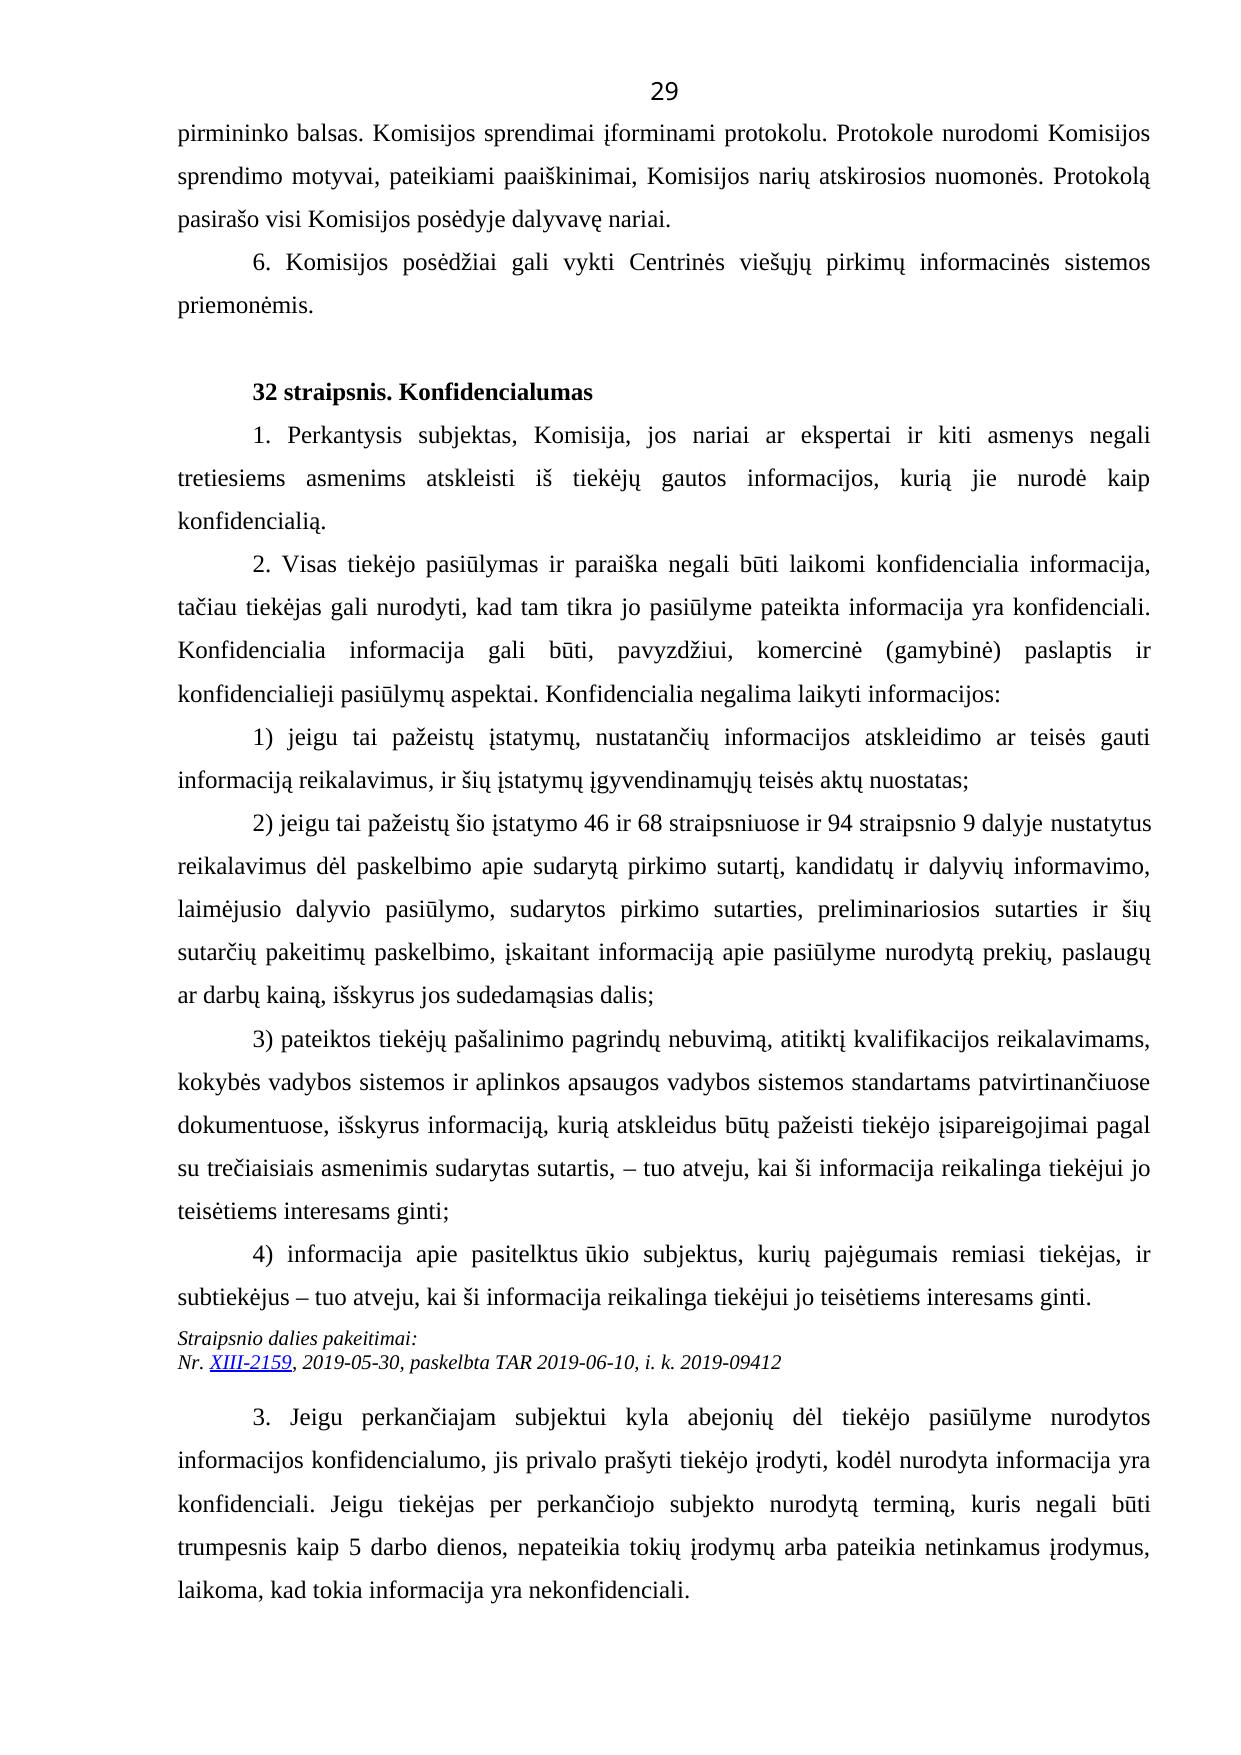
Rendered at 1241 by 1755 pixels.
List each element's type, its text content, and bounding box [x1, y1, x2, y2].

text 2. Visas tiekėjo pasiūlymas ir paraiška negali būti laikomi konfidencialia informacija, tačiau tiekėjas gali nurodyti, kad tam tikra jo pasiūlyme pateikta informacija yra konfidenciali. Konfidencialia informacija gali būti, pavyzdžiui, komercinė (gamybinė) paslaptis ir konfidencialieji pasiūlymų aspektai. Konfidencialia negalima laikyti informacijos: [177, 549, 1152, 707]
text 2) jeigu tai pažeistų šio įstatymo 46 ir 68 straipsniuose ir 94 straipsnio 9 dalyje nustatytus reikalavimus dėl paskelbimo apie sudarytą pirkimo sutartį, kandidatų ir dalyvių informavimo, laimėjusio dalyvio pasiūlymo, sudarytos pirkimo sutarties, preliminariosios sutarties ir šių sutarčių pakeitimų paskelbimo, įskaitant informaciją apie pasiūlyme nurodytą prekių, paslaugų ar darbų kainą, išskyrus jos sudedamąsias dalis; [177, 808, 1152, 1009]
text Nr. XIII-2159, 2019-05-30, paskelbta TAR 2019-06-10, i. k. 2019-09412 [177, 1350, 1152, 1374]
text 3. Jeigu perkančiajam subjektui kyla abejonių dėl tiekėjo pasiūlyme nurodytos informacijos konfidencialumo, jis privalo prašyti tiekėjo įrodyti, kodėl nurodyta informacija yra konfidenciali. Jeigu tiekėjas per perkančiojo subjekto nurodytą terminą, kuris negali būti trumpesnis kaip 5 darbo dienos, nepateikia tokių įrodymų arba pateikia netinkamus įrodymus, laikoma, kad tokia informacija yra nekonfidenciali. [177, 1402, 1152, 1604]
text 3) pateiktos tiekėjų pašalinimo pagrindų nebuvimą, atitiktį kvalifikacijos reikalavimams, kokybės vadybos sistemos ir aplinkos apsaugos vadybos sistemos standartams patvirtinančiuose dokumentuose, išskyrus informaciją, kurią atskleidus būtų pažeisti tiekėjo įsipareigojimai pagal su trečiaisiais asmenimis sudarytas sutartis, – tuo atveju, kai ši informacija reikalinga tiekėjui jo teisėtiems interesams ginti; [177, 1024, 1152, 1225]
text 32 straipsnis. Konfidencialumas [177, 377, 1152, 406]
text 1) jeigu tai pažeistų įstatymų, nustatančių informacijos atskleidimo ar teisės gauti informaciją reikalavimus, ir šių įstatymų įgyvendinamųjų teisės aktų nuostatas; [177, 722, 1152, 794]
text Straipsnio dalies pakeitimai: [177, 1326, 1152, 1350]
text 1. Perkantysis subjektas, Komisija, jos nariai ar ekspertai ir kiti asmenys negali tretiesiems asmenims atskleisti iš tiekėjų gautos informacijos, kurią jie nurodė kaip konfidencialią. [177, 420, 1152, 535]
text 4) informacija apie pasitelktus ūkio subjektus, kurių pajėgumais remiasi tiekėjas, ir subtiekėjus – tuo atveju, kai ši informacija reikalinga tiekėjui jo teisėtiems interesams ginti. [177, 1239, 1152, 1311]
subtitle pirmininko balsas. Komisijos sprendimai įforminami protokolu. Protokole nurodomi Komisijos sprendimo motyvai, pateikiami paaiškinimai, Komisijos narių atskirosios nuomonės. Protokolą pasirašo visi Komisijos posėdyje dalyvavę nariai. [177, 118, 1152, 233]
subtitle 6. Komisijos posėdžiai gali vykti Centrinės viešųjų pirkimų informacinės sistemos priemonėmis. [177, 247, 1152, 319]
